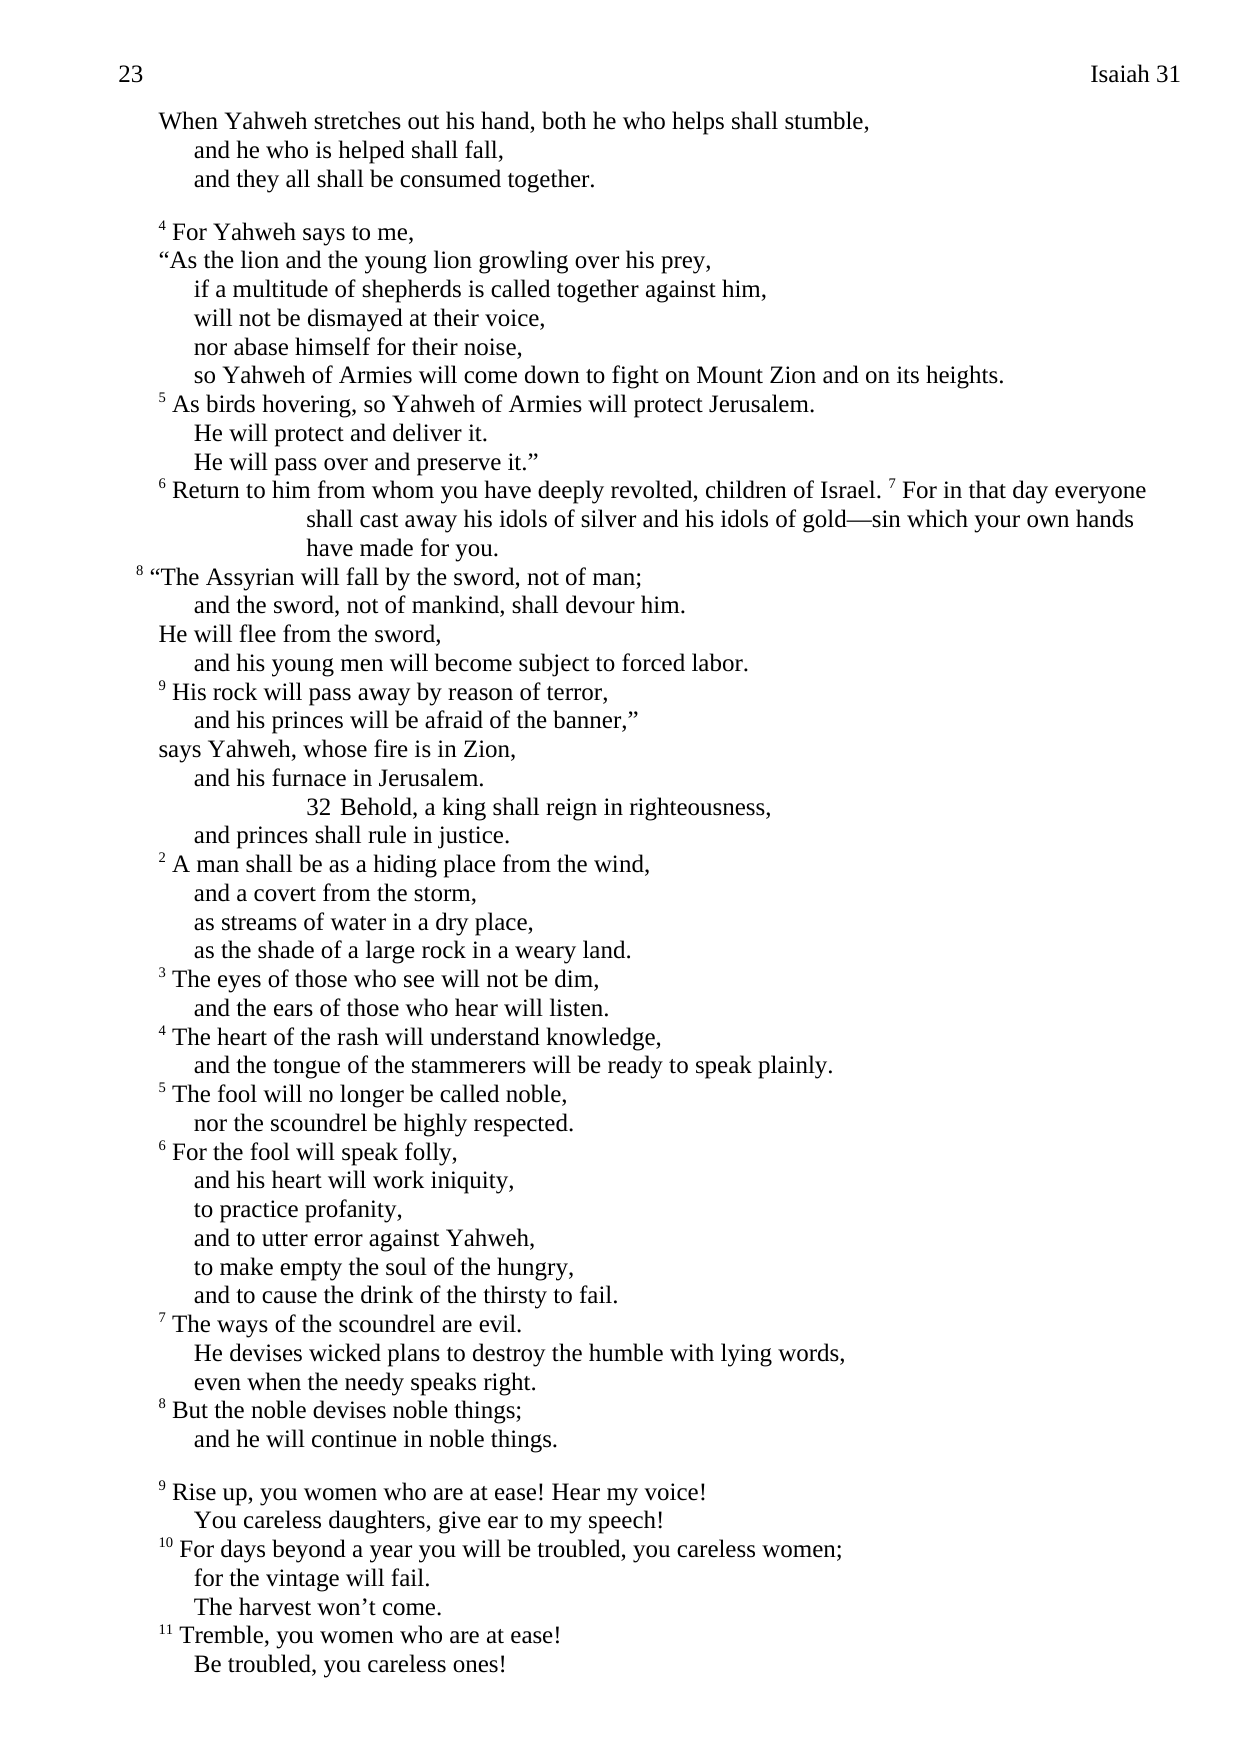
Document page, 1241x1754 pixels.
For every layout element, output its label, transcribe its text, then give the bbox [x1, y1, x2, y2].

text and he who is helped shall fall, [194, 135, 1181, 164]
text 2 A man shall be as a hiding place from the wind, [158, 849, 1181, 878]
text 6 For the fool will speak folly, [158, 1137, 1181, 1165]
text Be troubled, you careless ones! [194, 1649, 1181, 1678]
text He devises wicked plans to destroy the humble with lying words, [194, 1338, 1181, 1367]
text 7 The ways of the scoundrel are evil. [158, 1309, 1181, 1338]
text says Yahweh, whose fire is in Zion, [158, 734, 1181, 763]
text and to cause the drink of the thirsty to fail. [194, 1280, 1181, 1309]
text 5 As birds hovering, so Yahweh of Armies will protect Jerusalem. [158, 389, 1181, 418]
text as streams of water in a dry place, [194, 907, 1181, 935]
text if a multitude of shepherds is called together against him, [194, 274, 1181, 303]
text You careless daughters, give ear to my speech! [194, 1506, 1181, 1534]
text will not be dismayed at their voice, [194, 303, 1181, 332]
text When Yahweh stretches out his hand, both he who helps shall stumble, [158, 106, 1181, 135]
text He will pass over and preserve it.” [194, 447, 1181, 475]
text to practice profanity, [194, 1194, 1181, 1223]
text 8 But the noble devises noble things; [158, 1395, 1181, 1424]
text 32Behold, a king shall reign in righteousness, [306, 792, 1181, 820]
text and his princes will be afraid of the banner,” [194, 705, 1181, 734]
text even when the needy speaks right. [194, 1367, 1181, 1395]
text 5 The fool will no longer be called noble, [158, 1079, 1181, 1108]
text and the tongue of the stammerers will be ready to speak plainly. [194, 1050, 1181, 1079]
text nor abase himself for their noise, [194, 332, 1181, 360]
text and to utter error against Yahweh, [194, 1223, 1181, 1252]
text 9 His rock will pass away by reason of terror, [158, 677, 1181, 705]
text He will protect and deliver it. [194, 418, 1181, 447]
text 9 Rise up, you women who are at ease! Hear my voice! [158, 1477, 1181, 1506]
text “As the lion and the young lion growling over his prey, [158, 245, 1181, 274]
text 4 For Yahweh says to me, [158, 217, 1181, 245]
text and a covert from the storm, [194, 878, 1181, 907]
text 3 The eyes of those who see will not be dim, [158, 964, 1181, 993]
text and his young men will become subject to forced labor. [194, 648, 1181, 677]
text 8 “The Assyrian will fall by the sword, not of man; [118, 562, 1181, 590]
text and the ears of those who hear will listen. [194, 993, 1181, 1022]
text 6 Return to him from whom you have deeply revolted, children of Israel. 7 For in that day everyone shall cast away his idols of silver and his idols of gold—sin which your own hands have made for you. [158, 475, 1181, 562]
text and he will continue in noble things. [194, 1424, 1181, 1453]
text so Yahweh of Armies will come down to fight on Mount Zion and on its heights. [194, 360, 1181, 389]
text and princes shall rule in justice. [194, 820, 1181, 849]
text He will flee from the sword, [158, 619, 1181, 648]
text as the shade of a large rock in a weary land. [194, 935, 1181, 964]
text and they all shall be consumed together. [194, 164, 1181, 192]
text and his heart will work iniquity, [194, 1165, 1181, 1194]
text 4 The heart of the rash will understand knowledge, [158, 1022, 1181, 1050]
text The harvest won’t come. [194, 1592, 1181, 1621]
text 11 Tremble, you women who are at ease! [158, 1621, 1181, 1649]
text and the sword, not of mankind, shall devour him. [194, 590, 1181, 619]
text and his furnace in Jerusalem. [194, 763, 1181, 792]
text nor the scoundrel be highly respected. [194, 1108, 1181, 1137]
text for the vintage will fail. [194, 1563, 1181, 1592]
text 10 For days beyond a year you will be troubled, you careless women; [158, 1534, 1181, 1563]
text to make empty the soul of the hungry, [194, 1252, 1181, 1280]
